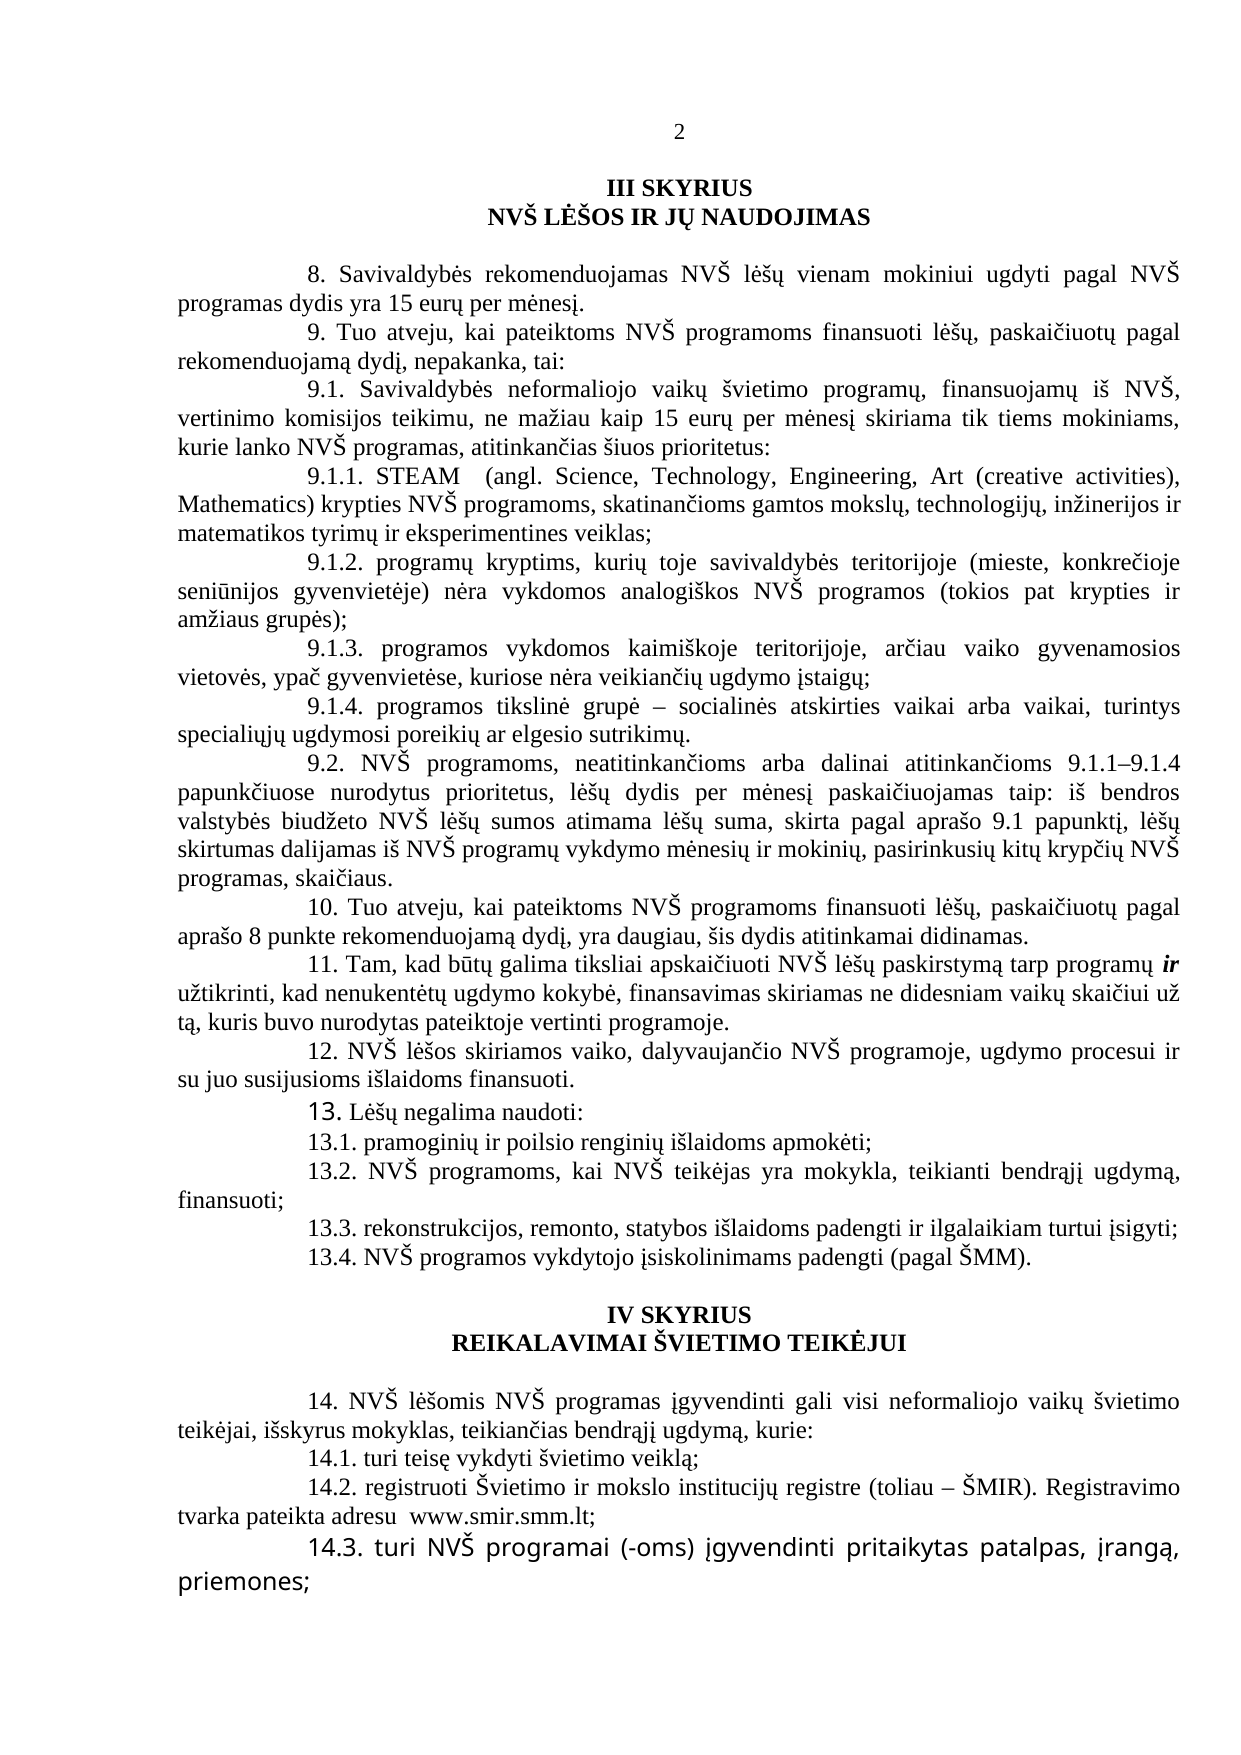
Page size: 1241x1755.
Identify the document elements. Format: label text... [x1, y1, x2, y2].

text 13.1. pramoginių ir poilsio renginių išlaidoms apmokėti; [177, 1127, 1181, 1156]
text 14.2. registruoti Švietimo ir mokslo institucijų registre (toliau – ŠMIR). Registravimo tvarka pateikta adresu www.smir.smm.lt; [177, 1472, 1181, 1530]
text REIKALAVIMAI ŠVIETIMO TEIKĖJUI [177, 1328, 1181, 1357]
text 9.2. NVŠ programoms, neatitinkančioms arba dalinai atitinkančioms 9.1.1–9.1.4 papunkčiuose nurodytus prioritetus, lėšų dydis per mėnesį paskaičiuojamas taip: iš bendros valstybės biudžeto NVŠ lėšų sumos atimama lėšų suma, skirta pagal aprašo 9.1 papunktį, lėšų skirtumas dalijamas iš NVŠ programų vykdymo mėnesių ir mokinių, pasirinkusių kitų krypčių NVŠ programas, skaičiaus. [177, 748, 1181, 892]
text 9.1.3. programos vykdomos kaimiškoje teritorijoje, arčiau vaiko gyvenamosios vietovės, ypač gyvenvietėse, kuriose nėra veikiančių ugdymo įstaigų; [177, 633, 1181, 691]
text 13.3. rekonstrukcijos, remonto, statybos išlaidoms padengti ir ilgalaikiam turtui įsigyti; [177, 1213, 1181, 1242]
text 9.1.2. programų kryptims, kurių toje savivaldybės teritorijoje (mieste, konkrečioje seniūnijos gyvenvietėje) nėra vykdomos analogiškos NVŠ programos (tokios pat krypties ir amžiaus grupės); [177, 547, 1181, 633]
text 11. Tam, kad būtų galima tiksliai apskaičiuoti NVŠ lėšų paskirstymą tarp programų ir užtikrinti, kad nenukentėtų ugdymo kokybė, finansavimas skiriamas ne didesniam vaikų skaičiui už tą, kuris buvo nurodytas pateiktoje vertinti programoje. [177, 949, 1181, 1036]
text 8. Savivaldybės rekomenduojamas NVŠ lėšų vienam mokiniui ugdyti pagal NVŠ programas dydis yra 15 eurų per mėnesį. [177, 259, 1181, 317]
text 9. Tuo atveju, kai pateiktoms NVŠ programoms finansuoti lėšų, paskaičiuotų pagal rekomenduojamą dydį, nepakanka, tai: [177, 317, 1181, 374]
text 14.1. turi teisę vykdyti švietimo veiklą; [177, 1443, 1181, 1472]
text 12. NVŠ lėšos skiriamos vaiko, dalyvaujančio NVŠ programoje, ugdymo procesui ir su juo susijusioms išlaidoms finansuoti. [177, 1036, 1181, 1093]
text 10. Tuo atveju, kai pateiktoms NVŠ programoms finansuoti lėšų, paskaičiuotų pagal aprašo 8 punkte rekomenduojamą dydį, yra daugiau, šis dydis atitinkamai didinamas. [177, 892, 1181, 949]
text III SKYRIUS [177, 173, 1181, 202]
text 14. NVŠ lėšomis NVŠ programas įgyvendinti gali visi neformaliojo vaikų švietimo teikėjai, išskyrus mokyklas, teikiančias bendrąjį ugdymą, kurie: [177, 1386, 1181, 1443]
text 9.1. Savivaldybės neformaliojo vaikų švietimo programų, finansuojamų iš NVŠ, vertinimo komisijos teikimu, ne mažiau kaip 15 eurų per mėnesį skiriama tik tiems mokiniams, kurie lanko NVŠ programas, atitinkančias šiuos prioritetus: [177, 374, 1181, 461]
text 13.4. NVŠ programos vykdytojo įsiskolinimams padengti (pagal ŠMM). [177, 1242, 1181, 1271]
text 9.1.4. programos tikslinė grupė – socialinės atskirties vaikai arba vaikai, turintys specialiųjų ugdymosi poreikių ar elgesio sutrikimų. [177, 691, 1181, 748]
text NVŠ LĖŠOS IR JŲ NAUDOJIMAS [177, 202, 1181, 231]
text 13. Lėšų negalima naudoti: [177, 1093, 1181, 1127]
text IV SKYRIUS [177, 1300, 1181, 1328]
text 14.3. turi NVŠ programai (-oms) įgyvendinti pritaikytas patalpas, įrangą, priemones; [177, 1530, 1181, 1598]
text 9.1.1. STEAM (angl. Science, Technology, Engineering, Art (creative activities), Mathematics) krypties NVŠ programoms, skatinančioms gamtos mokslų, technologijų, inžinerijos ir matematikos tyrimų ir eksperimentines veiklas; [177, 461, 1181, 547]
text 13.2. NVŠ programoms, kai NVŠ teikėjas yra mokykla, teikianti bendrąjį ugdymą, finansuoti; [177, 1156, 1181, 1213]
